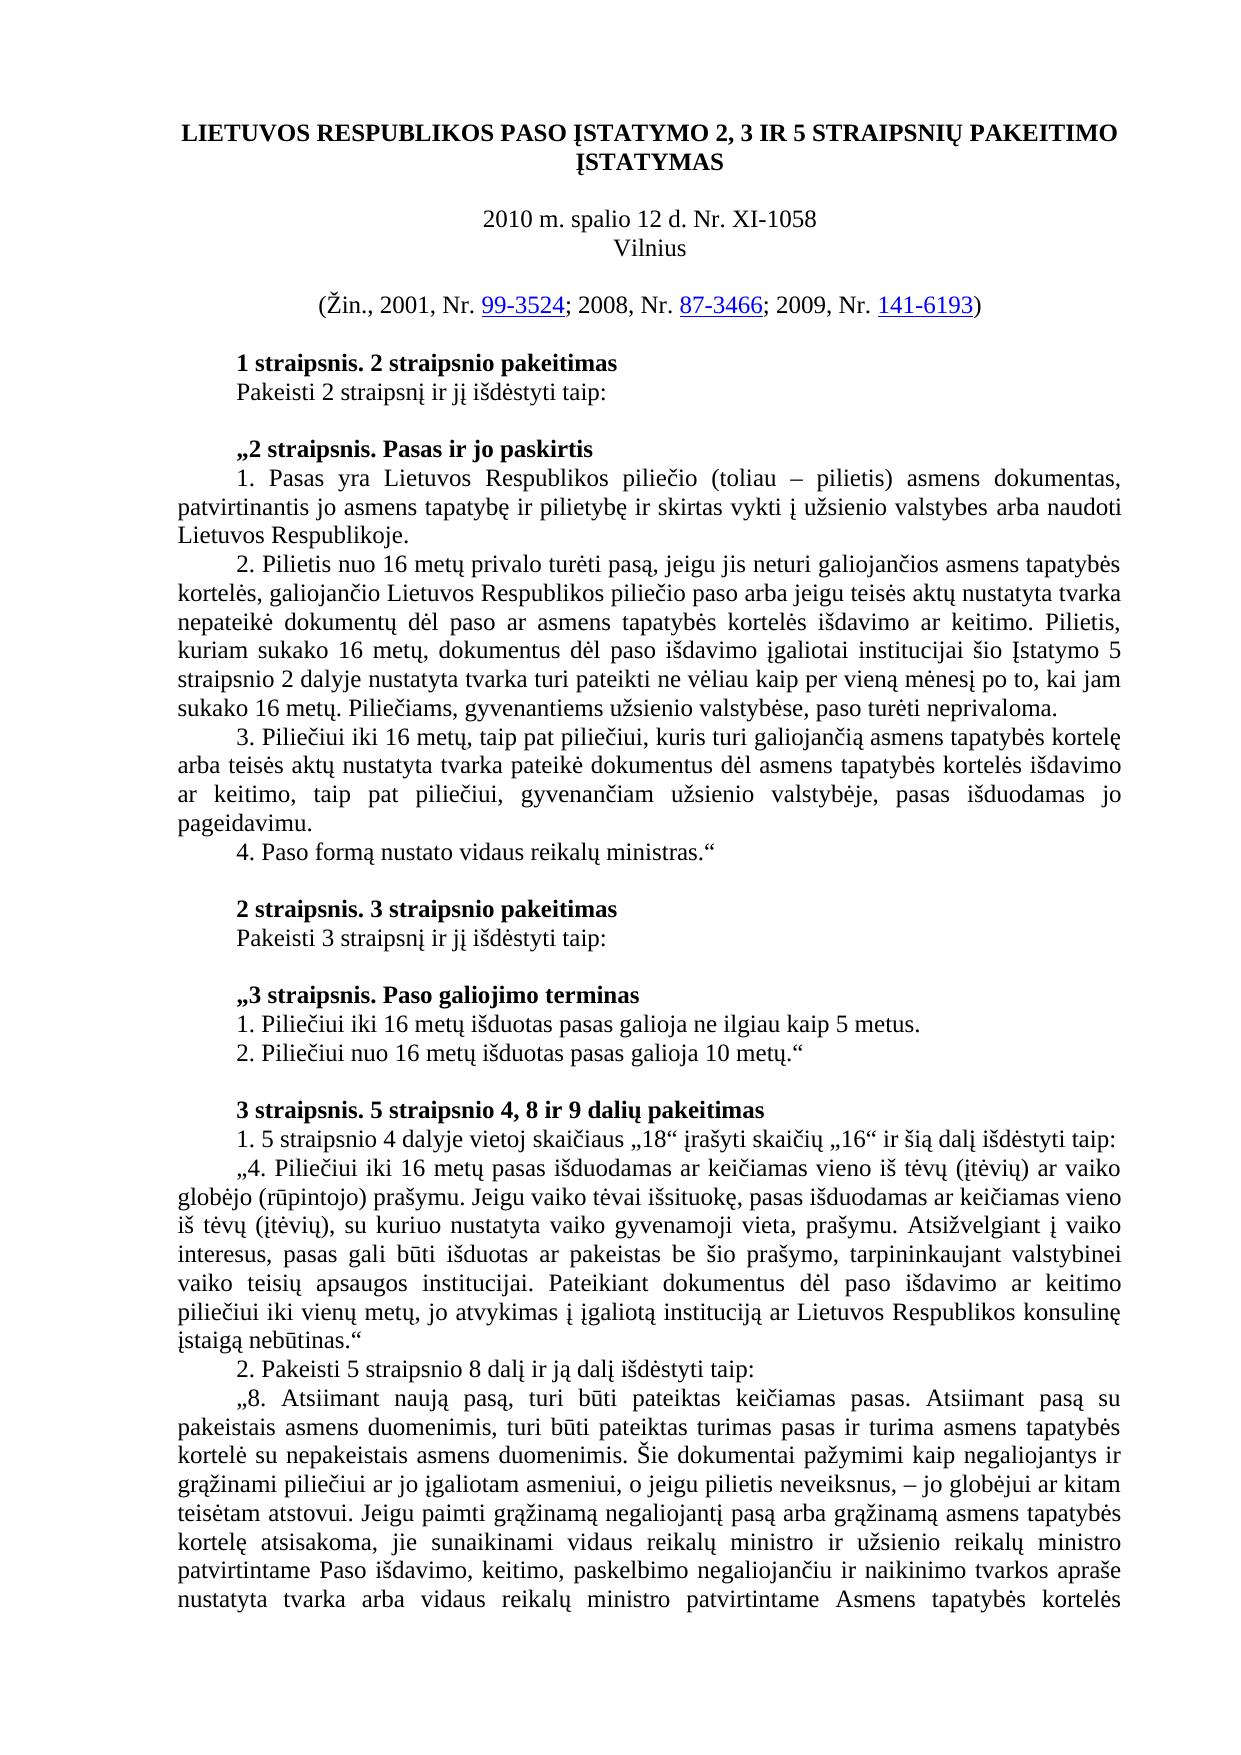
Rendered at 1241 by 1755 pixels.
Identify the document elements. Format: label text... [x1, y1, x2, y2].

text 2 straipsnis. 3 straipsnio pakeitimas [177, 894, 1122, 923]
text 2. Pilietis nuo 16 metų privalo turėti pasą, jeigu jis neturi galiojančios asmens tapatybės kortelės, galiojančio Lietuvos Respublikos piliečio paso arba jeigu teisės aktų nustatyta tvarka nepateikė dokumentų dėl paso ar asmens tapatybės kortelės išdavimo ar keitimo. Pilietis, kuriam sukako 16 metų, dokumentus dėl paso išdavimo įgaliotai institucijai šio Įstatymo 5 straipsnio 2 dalyje nustatyta tvarka turi pateikti ne vėliau kaip per vieną mėnesį po to, kai jam sukako 16 metų. Piliečiams, gyvenantiems užsienio valstybėse, paso turėti neprivaloma. [177, 549, 1122, 722]
text 4. Paso formą nustato vidaus reikalų ministras.“ [177, 837, 1122, 866]
text 3. Piliečiui iki 16 metų, taip pat piliečiui, kuris turi galiojančią asmens tapatybės kortelę arba teisės aktų nustatyta tvarka pateikė dokumentus dėl asmens tapatybės kortelės išdavimo ar keitimo, taip pat piliečiui, gyvenančiam užsienio valstybėje, pasas išduodamas jo pageidavimu. [177, 722, 1122, 837]
text „8. Atsiimant naują pasą, turi būti pateiktas keičiamas pasas. Atsiimant pasą su pakeistais asmens duomenimis, turi būti pateiktas turimas pasas ir turima asmens tapatybės kortelė su nepakeistais asmens duomenimis. Šie dokumentai pažymimi kaip negaliojantys ir grąžinami piliečiui ar jo įgaliotam asmeniui, o jeigu pilietis neveiksnus, – jo globėjui ar kitam teisėtam atstovui. Jeigu paimti grąžinamą negaliojantį pasą arba grąžinamą asmens tapatybės kortelę atsisakoma, jie sunaikinami vidaus reikalų ministro ir užsienio reikalų ministro patvirtintame Paso išdavimo, keitimo, paskelbimo negaliojančiu ir naikinimo tvarkos apraše nustatyta tvarka arba vidaus reikalų ministro patvirtintame Asmens tapatybės kortelės [177, 1383, 1122, 1613]
text „3 straipsnis. Paso galiojimo terminas [177, 981, 1122, 1009]
text „4. Piliečiui iki 16 metų pasas išduodamas ar keičiamas vieno iš tėvų (įtėvių) ar vaiko globėjo (rūpintojo) prašymu. Jeigu vaiko tėvai išsituokę, pasas išduodamas ar keičiamas vieno iš tėvų (įtėvių), su kuriuo nustatyta vaiko gyvenamoji vieta, prašymu. Atsižvelgiant į vaiko interesus, pasas gali būti išduotas ar pakeistas be šio prašymo, tarpininkaujant valstybinei vaiko teisių apsaugos institucijai. Pateikiant dokumentus dėl paso išdavimo ar keitimo piliečiui iki vienų metų, jo atvykimas į įgaliotą instituciją ar Lietuvos Respublikos konsulinę įstaigą nebūtinas.“ [177, 1153, 1122, 1354]
text 1. Pasas yra Lietuvos Respublikos piliečio (toliau – pilietis) asmens dokumentas, patvirtinantis jo asmens tapatybę ir pilietybę ir skirtas vykti į užsienio valstybes arba naudoti Lietuvos Respublikoje. [177, 463, 1122, 549]
text Pakeisti 3 straipsnį ir jį išdėstyti taip: [177, 923, 1122, 952]
text 1. 5 straipsnio 4 dalyje vietoj skaičiaus „18“ įrašyti skaičių „16“ ir šią dalį išdėstyti taip: [177, 1124, 1122, 1153]
text (Žin., 2001, Nr. 99-3524; 2008, Nr. 87-3466; 2009, Nr. 141-6193) [177, 291, 1122, 319]
text 1 straipsnis. 2 straipsnio pakeitimas [177, 348, 1122, 377]
text 1. Piliečiui iki 16 metų išduotas pasas galioja ne ilgiau kaip 5 metus. [177, 1009, 1122, 1038]
text Pakeisti 2 straipsnį ir jį išdėstyti taip: [177, 377, 1122, 406]
text Vilnius [177, 233, 1122, 262]
text 2. Piliečiui nuo 16 metų išduotas pasas galioja 10 metų.“ [177, 1038, 1122, 1067]
text 2. Pakeisti 5 straipsnio 8 dalį ir ją dalį išdėstyti taip: [177, 1354, 1122, 1383]
text 3 straipsnis. 5 straipsnio 4, 8 ir 9 dalių pakeitimas [177, 1096, 1122, 1124]
text LIETUVOS RESPUBLIKOS PASO ĮSTATYMO 2, 3 IR 5 STRAIPSNIŲ PAKEITIMO ĮSTATYMAS [177, 118, 1122, 176]
text „2 straipsnis. Pasas ir jo paskirtis [177, 434, 1122, 463]
text 2010 m. spalio 12 d. Nr. XI-1058 [177, 204, 1122, 233]
